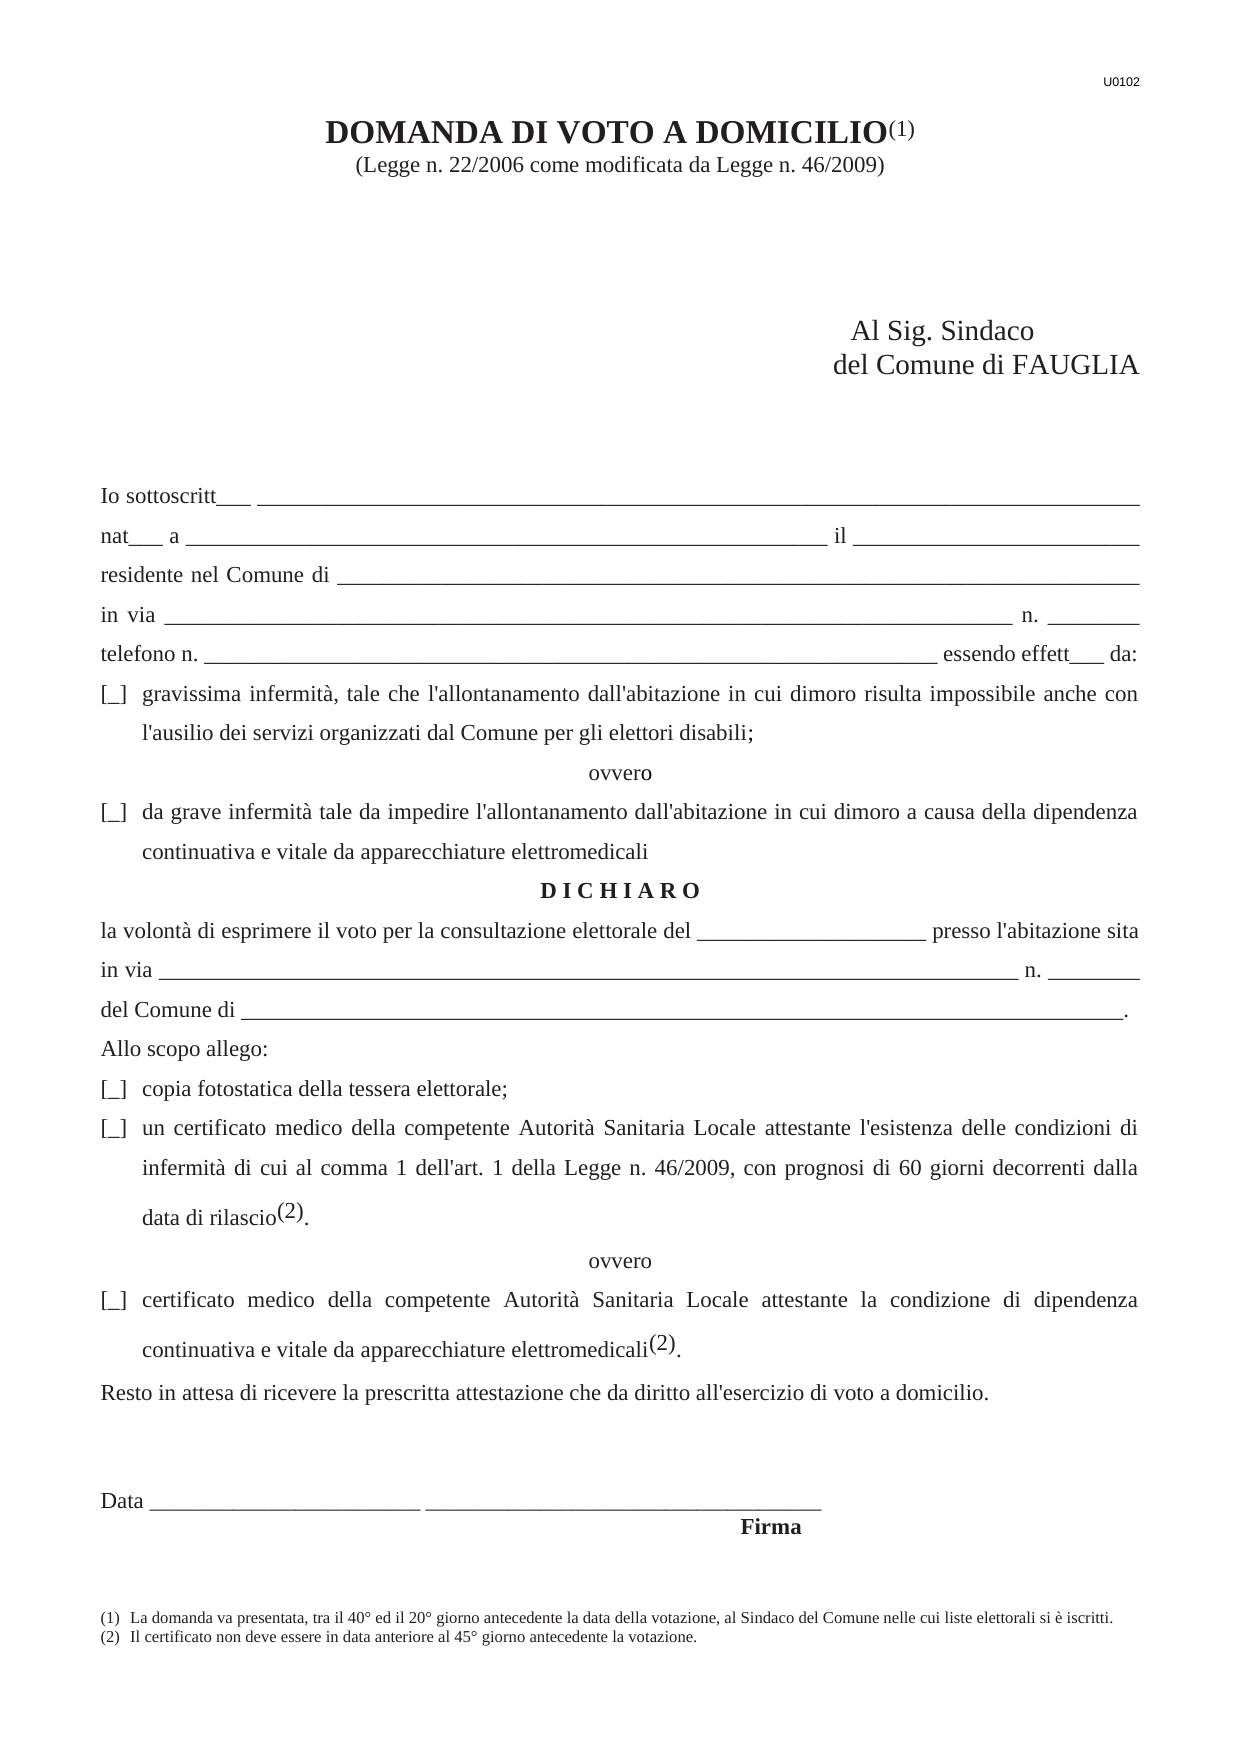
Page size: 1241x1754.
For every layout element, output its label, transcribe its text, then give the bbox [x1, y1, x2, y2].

text Al Sig. Sindaco [563, 313, 1140, 347]
text (Legge n. 22/2006 come modificata da Legge n. 46/2009) [100, 151, 1140, 177]
text Firma [700, 1513, 1140, 1540]
text [_] copia fotostatica della tessera elettorale; [100, 1075, 1140, 1101]
text (1) La domanda va presentata, tra il 40° ed il 20° giorno antecedente la data della votazione, al Sindaco del Comune nelle cui liste elettorali si è iscritti. [100, 1608, 1140, 1627]
text la volontà di esprimere il voto per la consultazione elettorale del ____________________ presso l'abitazione sita in via ___________________________________________________________________________ n. ________ del Comune di _____________________________________________________________________________. [100, 917, 1140, 1022]
text [_] certificato medico della competente Autorità Sanitaria Locale attestante la condizione di dipendenza continuativa e vitale da apparecchiature elettromedicali(2). [100, 1286, 1140, 1363]
text Data __________________________ ______________________________________ [100, 1487, 1140, 1513]
text Allo scopo allego: [100, 1035, 1140, 1062]
text (2) Il certificato non deve essere in data anteriore al 45° giorno antecedente la votazione. [100, 1627, 1140, 1646]
text [_] da grave infermità tale da impedire l'allontanamento dall'abitazione in cui dimoro a causa della dipendenza continuativa e vitale da apparecchiature elettromedicali [100, 798, 1140, 864]
text ovvero [100, 1247, 1140, 1273]
text [_] un certificato medico della competente Autorità Sanitaria Locale attestante l'esistenza delle condizioni di infermità di cui al comma 1 dell'art. 1 della Legge n. 46/2009, con prognosi di 60 giorni decorrenti dalla data di rilascio(2). [100, 1114, 1140, 1230]
text ovvero [100, 759, 1140, 785]
text [_] gravissima infermità, tale che l'allontanamento dall'abitazione in cui dimoro risulta impossibile anche con l'ausilio dei servizi organizzati dal Comune per gli elettori disabili; [100, 680, 1140, 746]
text Resto in attesa di ricevere la prescritta attestazione che da diritto all'esercizio di voto a domicilio. [100, 1379, 1140, 1406]
text del Comune di FAUGLIA [100, 347, 1140, 380]
text D I C H I A R O [100, 877, 1140, 904]
text Io sottoscritt___ _____________________________________________________________________________ nat___ a ________________________________________________________ il _________________________ residente nel Comune di ______________________________________________________________________ in via __________________________________________________________________________ n. ________ telefono n. ________________________________________________________________ essendo effett___ da: [100, 482, 1140, 667]
text DOMANDA DI VOTO A DOMICILIO(1) [100, 112, 1140, 151]
